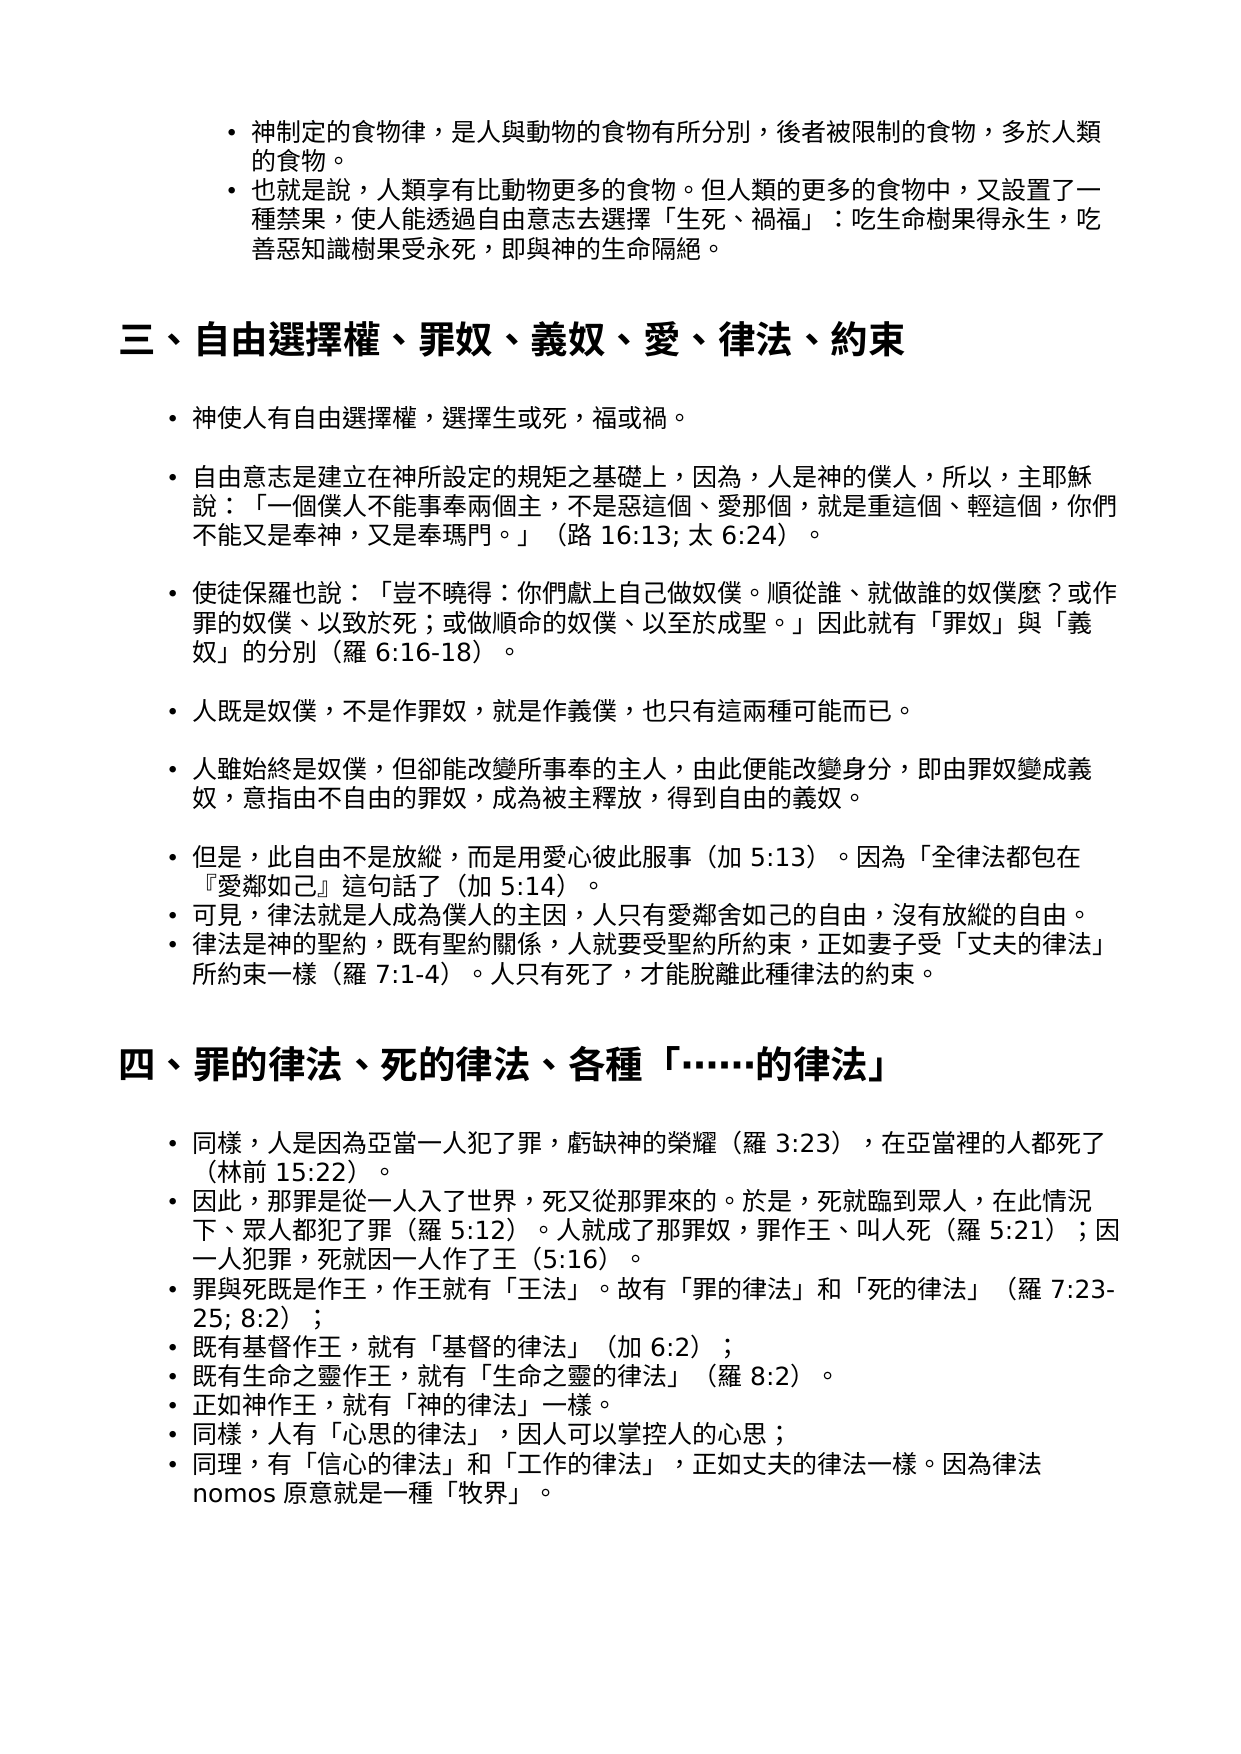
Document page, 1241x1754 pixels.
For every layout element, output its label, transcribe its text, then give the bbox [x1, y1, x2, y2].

list 可見，律法就是人成為僕人的主因，人只有愛鄰舍如己的自由，沒有放縱的自由。 [177, 901, 1122, 931]
list 也就是說，人類享有比動物更多的食物。但人類的更多的食物中，又設置了一種禁果，使人能透過自由意志去選擇「生死、禍福」：吃生命樹果得永生，吃善惡知識樹果受永死，即與神的生命隔絕。 [236, 176, 1122, 264]
list 正如神作王，就有「神的律法」一樣。 [177, 1392, 1122, 1421]
list 人既是奴僕，不是作罪奴，就是作義僕，也只有這兩種可能而已。 [177, 697, 1122, 726]
list 既有基督作王，就有「基督的律法」（加 6:2）； [177, 1333, 1122, 1362]
list 自由意志是建立在神所設定的規矩之基礎上，因為，人是神的僕人，所以，主耶穌說：「一個僕人不能事奉兩個主，不是惡這個、愛那個，就是重這個、輕這個，你們不能又是奉神，又是奉瑪門。」（路 16:13; 太 6:24）。 [177, 463, 1122, 550]
list 使徒保羅也說：「豈不曉得：你們獻上自己做奴僕。順從誰、就做誰的奴僕麼？或作罪的奴僕、以致於死；或做順命的奴僕、以至於成聖。」因此就有「罪奴」與「義奴」的分別（羅 6:16-18）。 [177, 580, 1122, 667]
list 罪與死既是作王，作王就有「王法」。故有「罪的律法」和「死的律法」（羅 7:23-25; 8:2）； [177, 1275, 1122, 1333]
list 同理，有「信心的律法」和「工作的律法」，正如丈夫的律法一樣。因為律法 nomos 原意就是一種「牧界」。 [177, 1450, 1122, 1508]
list 人雖始終是奴僕，但卻能改變所事奉的主人，由此便能改變身分，即由罪奴變成義奴，意指由不自由的罪奴，成為被主釋放，得到自由的義奴。 [177, 755, 1122, 814]
list 同樣，人有「心思的律法」，因人可以掌控人的心思； [177, 1421, 1122, 1450]
subtitle 四、罪的律法、死的律法、各種「⋯⋯的律法」 [118, 1043, 1122, 1087]
list 神使人有自由選擇權，選擇生或死，福或禍。 [177, 404, 1122, 433]
list 律法是神的聖約，既有聖約關係，人就要受聖約所約束，正如妻子受「丈夫的律法」所約束一樣（羅 7:1-4）。人只有死了，才能脫離此種律法的約束。 [177, 931, 1122, 989]
list 但是，此自由不是放縱，而是用愛心彼此服事（加 5:13）。因為「全律法都包在『愛鄰如己』這句話了（加 5:14）。 [177, 843, 1122, 901]
subtitle 三、自由選擇權、罪奴、義奴、愛、律法、約束 [118, 318, 1122, 362]
list 同樣，人是因為亞當一人犯了罪，虧缺神的榮耀（羅 3:23），在亞當裡的人都死了（林前 15:22）。 [177, 1129, 1122, 1187]
list 神制定的食物律，是人與動物的食物有所分別，後者被限制的食物，多於人類的食物。 [236, 118, 1122, 176]
list 既有生命之靈作王，就有「生命之靈的律法」（羅 8:2）。 [177, 1362, 1122, 1392]
list 因此，那罪是從一人入了世界，死又從那罪來的。於是，死就臨到眾人，在此情況下、眾人都犯了罪（羅 5:12）。人就成了那罪奴，罪作王、叫人死（羅 5:21）；因一人犯罪，死就因一人作了王（5:16）。 [177, 1187, 1122, 1275]
